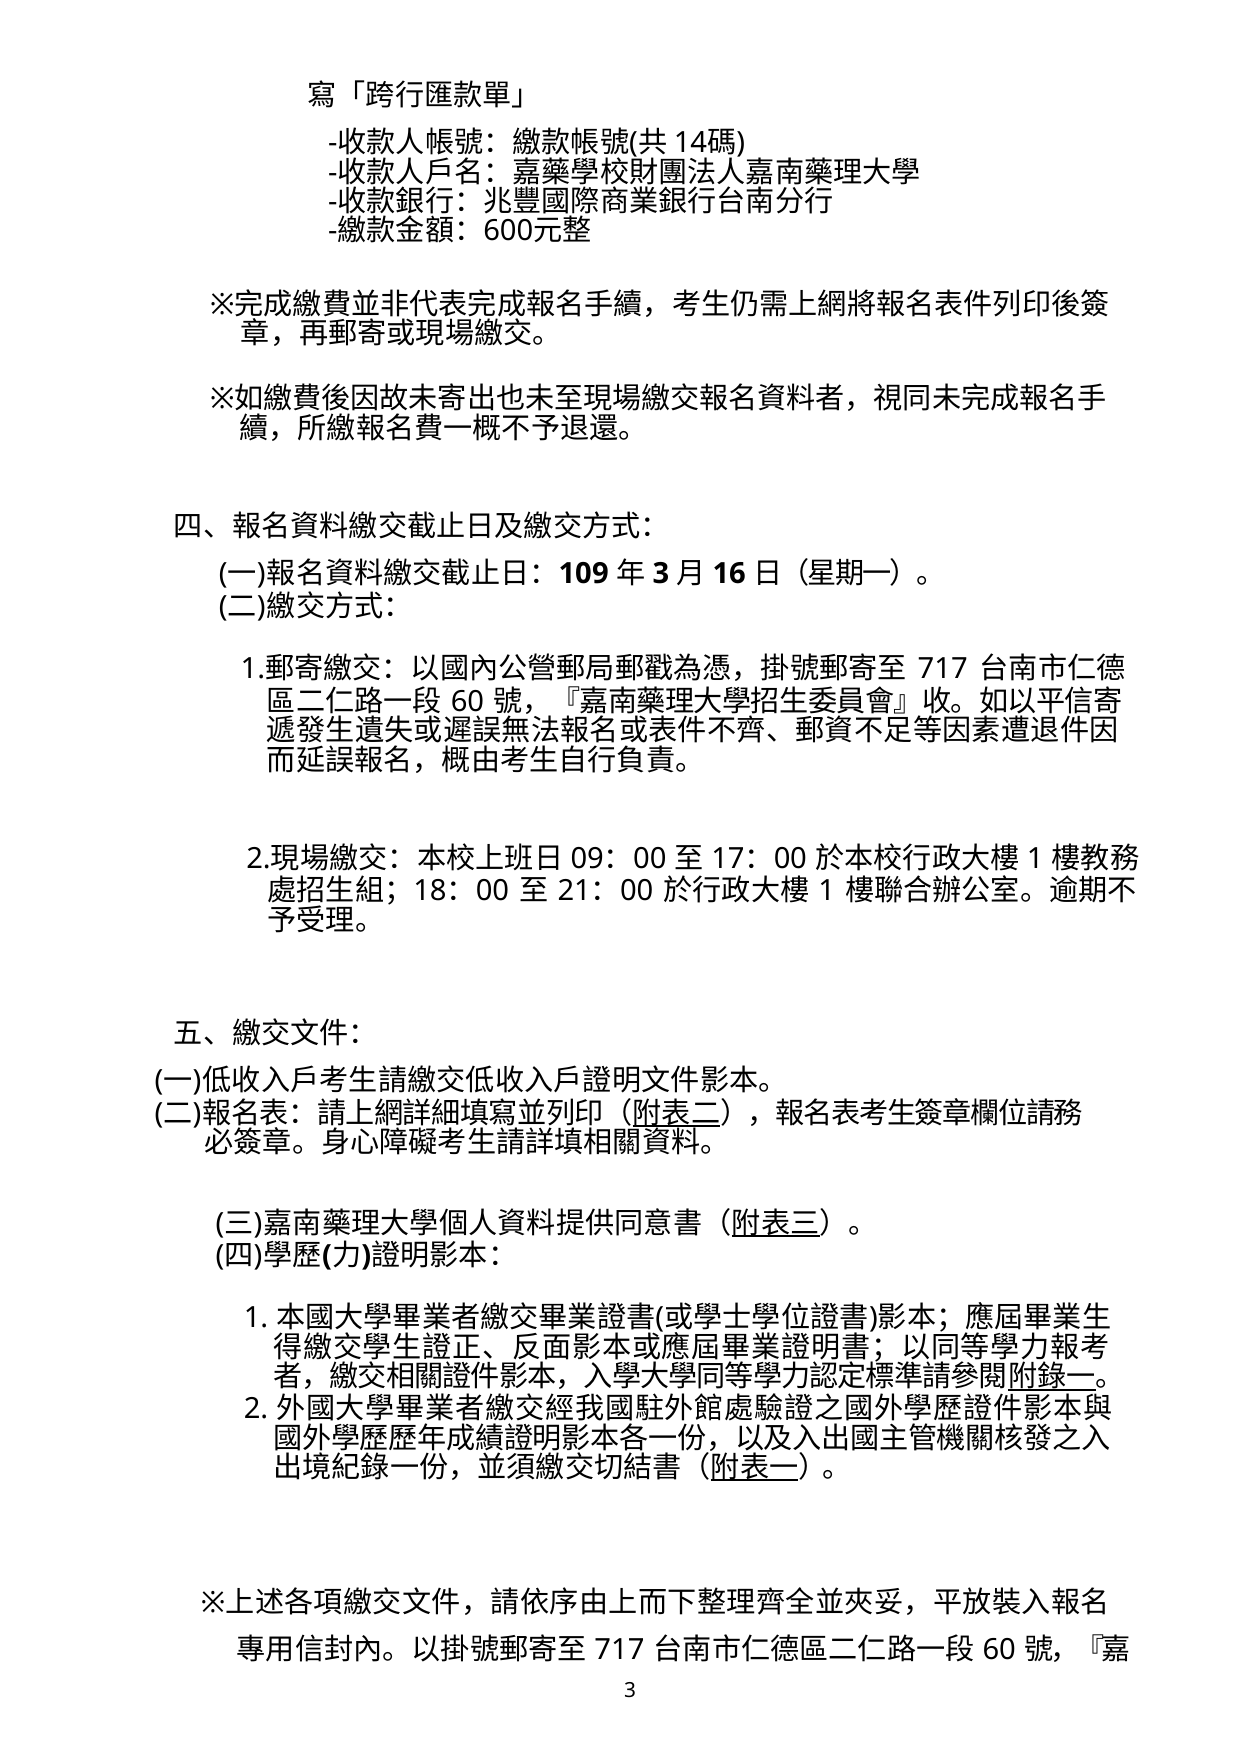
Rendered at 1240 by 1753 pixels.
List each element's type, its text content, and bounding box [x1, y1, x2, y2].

text 四、報名資料繳交截止日及繳交方式： [174, 513, 726, 542]
text (二)繳交方式： [218, 590, 1022, 623]
text 專用信封內。以掛號郵寄至 717 台南市仁德區二仁路一段 60 號，『嘉 [236, 1634, 1231, 1666]
text 章，再郵寄或現場繳交。 [241, 320, 1231, 349]
text (一)低收入戶考生請繳交低收入戶證明文件影本。 [154, 1065, 1231, 1097]
text 2.現場繳交：本校上班日 09：00 至 17：00 於本校行政大樓 1 樓教務 [246, 842, 1231, 875]
text -收款人帳號：繳款帳號(共 14碼) [328, 129, 998, 159]
text 遞發生遺失或遲誤無法報名或表件不齊、郵資不足等因素遭退件因 [267, 717, 1231, 747]
text 五、繳交文件： [174, 1020, 404, 1049]
text ※完成繳費並非代表完成報名手續，考生仍需上網將報名表件列印後簽 [210, 291, 1231, 320]
text ※如繳費後因故未寄出也未至現場繳交報名資料者，視同未完成報名手 [210, 386, 1231, 415]
text 處招生組；18：00 至 21：00 於行政大樓 1 樓聯合辦公室。逾期不 [267, 875, 1231, 907]
text -繳款金額：600元整 [328, 217, 998, 246]
text -收款銀行：兆豐國際商業銀行台南分行 [328, 188, 998, 217]
text 出境紀錄一份，並須繳交切結書（附表一）。 [273, 1454, 1231, 1483]
text 3 [624, 1679, 648, 1702]
text 續，所繳報名費一概不予退還。 [239, 415, 1231, 444]
text 1.郵寄繳交：以國內公營郵局郵戳為憑，掛號郵寄至 717 台南市仁德 [240, 653, 1231, 685]
text 國外學歷歷年成績證明影本各一份，以及入出國主管機關核發之入 [273, 1425, 1231, 1454]
text 2. 外國大學畢業者繳交經我國駐外館處驗證之國外學歷證件影本與 [243, 1393, 1231, 1425]
text 區二仁路一段 60 號，『嘉南藥理大學招生委員會』收。如以平信寄 [267, 685, 1231, 717]
text -收款人戶名：嘉藥學校財團法人嘉南藥理大學 [328, 159, 998, 188]
text 予受理。 [267, 907, 1231, 936]
text 者，繳交相關證件影本，入學大學同等學力認定標準請參閱附錄一。 [273, 1363, 1231, 1393]
text (一)報名資料繳交截止日：109 年 3 月 16 日（星期一）。 [218, 558, 1022, 590]
text 1. 本國大學畢業者繳交畢業證書(或學士學位證書)影本；應屆畢業生 [243, 1302, 1231, 1334]
text ※上述各項繳交文件，請依序由上而下整理齊全並夾妥，平放裝入報名 [201, 1589, 1231, 1618]
text (二)報名表：請上網詳細填寫並列印（附表二），報名表考生簽章欄位請務 [154, 1097, 1231, 1129]
text 寫「跨行匯款單」 [307, 82, 566, 111]
text (四)學歷(力)證明影本： [215, 1239, 957, 1272]
text (三)嘉南藥理大學個人資料提供同意書（附表三）。 [215, 1207, 957, 1239]
text 必簽章。身心障礙考生請詳填相關資料。 [204, 1129, 1231, 1159]
text 得繳交學生證正、反面影本或應屆畢業證明書；以同等學力報考 [273, 1334, 1231, 1363]
text 而延誤報名，概由考生自行負責。 [267, 747, 1231, 776]
